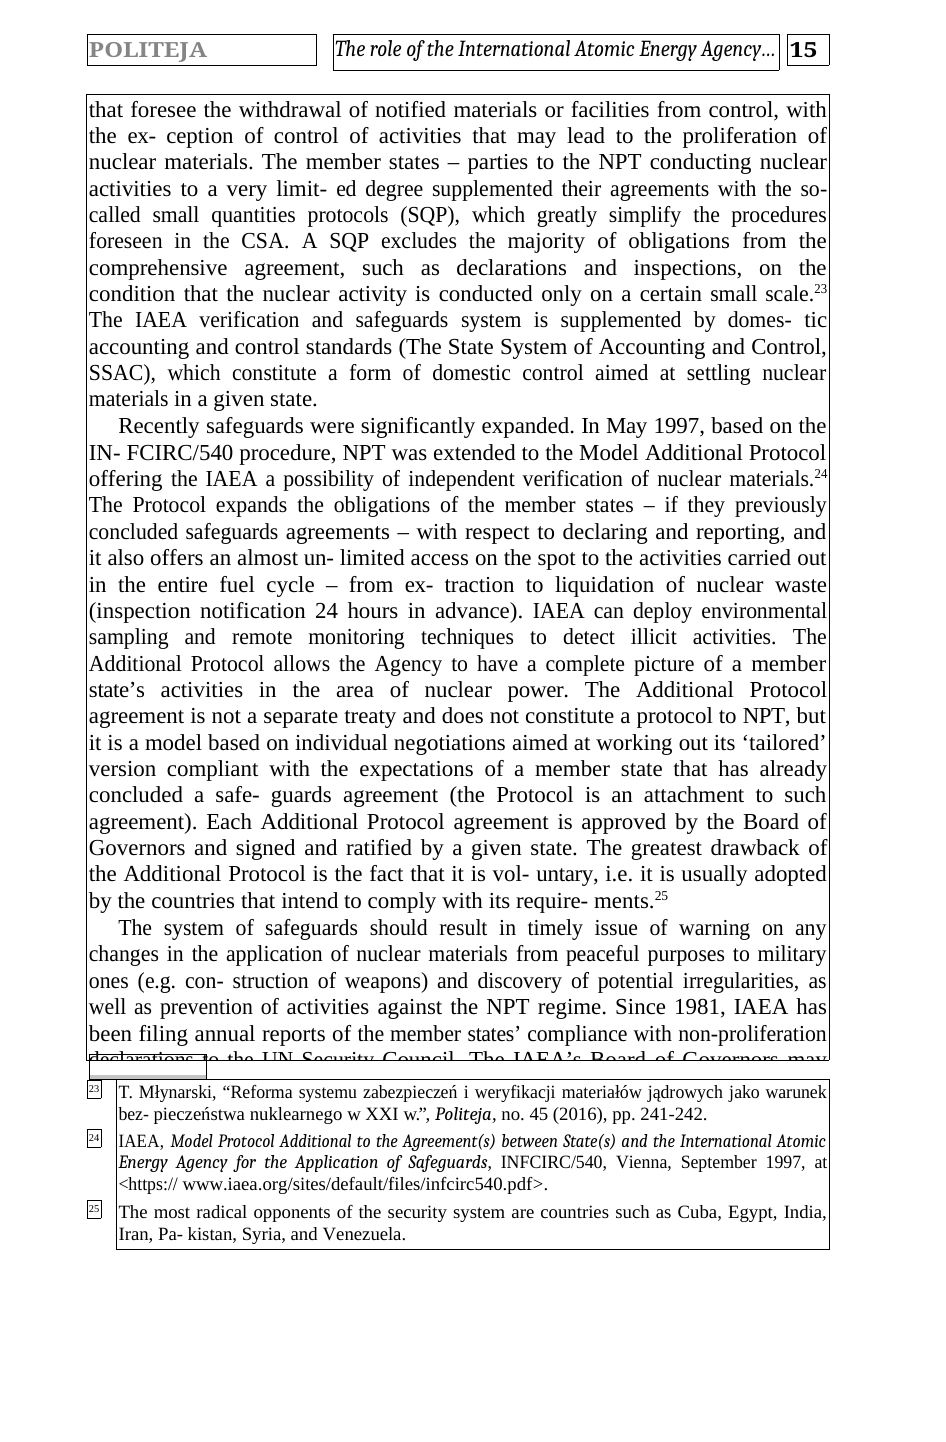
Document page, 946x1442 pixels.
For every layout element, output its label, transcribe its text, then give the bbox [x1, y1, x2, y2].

text POLITEJA 5(50)/2017 [89, 35, 316, 65]
text 25 [89, 1203, 101, 1214]
text 155 [789, 35, 829, 65]
text The most radical opponents of the security system are countries such as Cuba, Egypt, India, Iran, Pa- kistan, Syria, and Venezuela. [118, 1201, 827, 1244]
text The role of the International Atomic Energy Agency… [335, 36, 779, 63]
text IAEA, Model Protocol Additional to the Agreement(s) between State(s) and the International Atomic Energy Agency for the Application of Safeguards, INFCIRC/540, Vienna, September 1997, at <https:// www.iaea.org/sites/default/files/infcirc540.pdf>. [118, 1130, 828, 1195]
text that foresee the withdrawal of notified materials or facilities from control, with the ex- ception of control of activities that may lead to the proliferation of nuclear materials. The member states – parties to the NPT conducting nuclear activities to a very limit- ed degree supplemented their agreements with the so-called small quantities protocols (SQP), which greatly simplify the procedures foreseen in the CSA. A SQP excludes the majority of obligations from the comprehensive agreement, such as declarations and inspections, on the condition that the nuclear activity is conducted only on a certain small scale.23 The IAEA verification and safeguards system is supplemented by domes- tic accounting and control standards (The State System of Accounting and Control, SSAC), which constitute a form of domestic control aimed at settling nuclear materials in a given state. [89, 96, 827, 412]
text 24 [89, 1132, 101, 1144]
text 23 [89, 1082, 101, 1094]
text The system of safeguards should result in timely issue of warning on any changes in the application of nuclear materials from peaceful purposes to military ones (e.g. con- struction of weapons) and discovery of potential irregularities, as well as prevention of activities against the NPT regime. Since 1981, IAEA has been filing annual reports of the member states’ compliance with non-proliferation declarations to the UN Security Council. The IAEA’s Board of Governors may summon a member state to remove the irregularities and notify such cases to the Security Council and the General Assembly. [89, 914, 827, 1060]
text T. Młynarski, “Reforma systemu zabezpieczeń i weryfikacji materiałów jądrowych jako warunek bez- pieczeństwa nuklearnego w XXI w.”, Politeja, no. 45 (2016), pp. 241-242. [118, 1081, 827, 1125]
text Recently safeguards were significantly expanded. In May 1997, based on the IN- FCIRC/540 procedure, NPT was extended to the Model Additional Protocol offering the IAEA a possibility of independent verification of nuclear materials.24 The Protocol expands the obligations of the member states – if they previously concluded safeguards agreements – with respect to declaring and reporting, and it also offers an almost un- limited access on the spot to the activities carried out in the entire fuel cycle – from ex- traction to liquidation of nuclear waste (inspection notification 24 hours in advance). IAEA can deploy environmental sampling and remote monitoring techniques to detect illicit activities. The Additional Protocol allows the Agency to have a complete picture of a member state’s activities in the area of nuclear power. The Additional Protocol agreement is not a separate treaty and does not constitute a protocol to NPT, but it is a model based on individual negotiations aimed at working out its ‘tailored’ version compliant with the expectations of a member state that has already concluded a safe- guards agreement (the Protocol is an attachment to such agreement). Each Additional Protocol agreement is approved by the Board of Governors and signed and ratified by a given state. The greatest drawback of the Additional Protocol is the fact that it is vol- untary, i.e. it is usually adopted by the countries that intend to comply with its require- ments.25 [89, 412, 827, 913]
